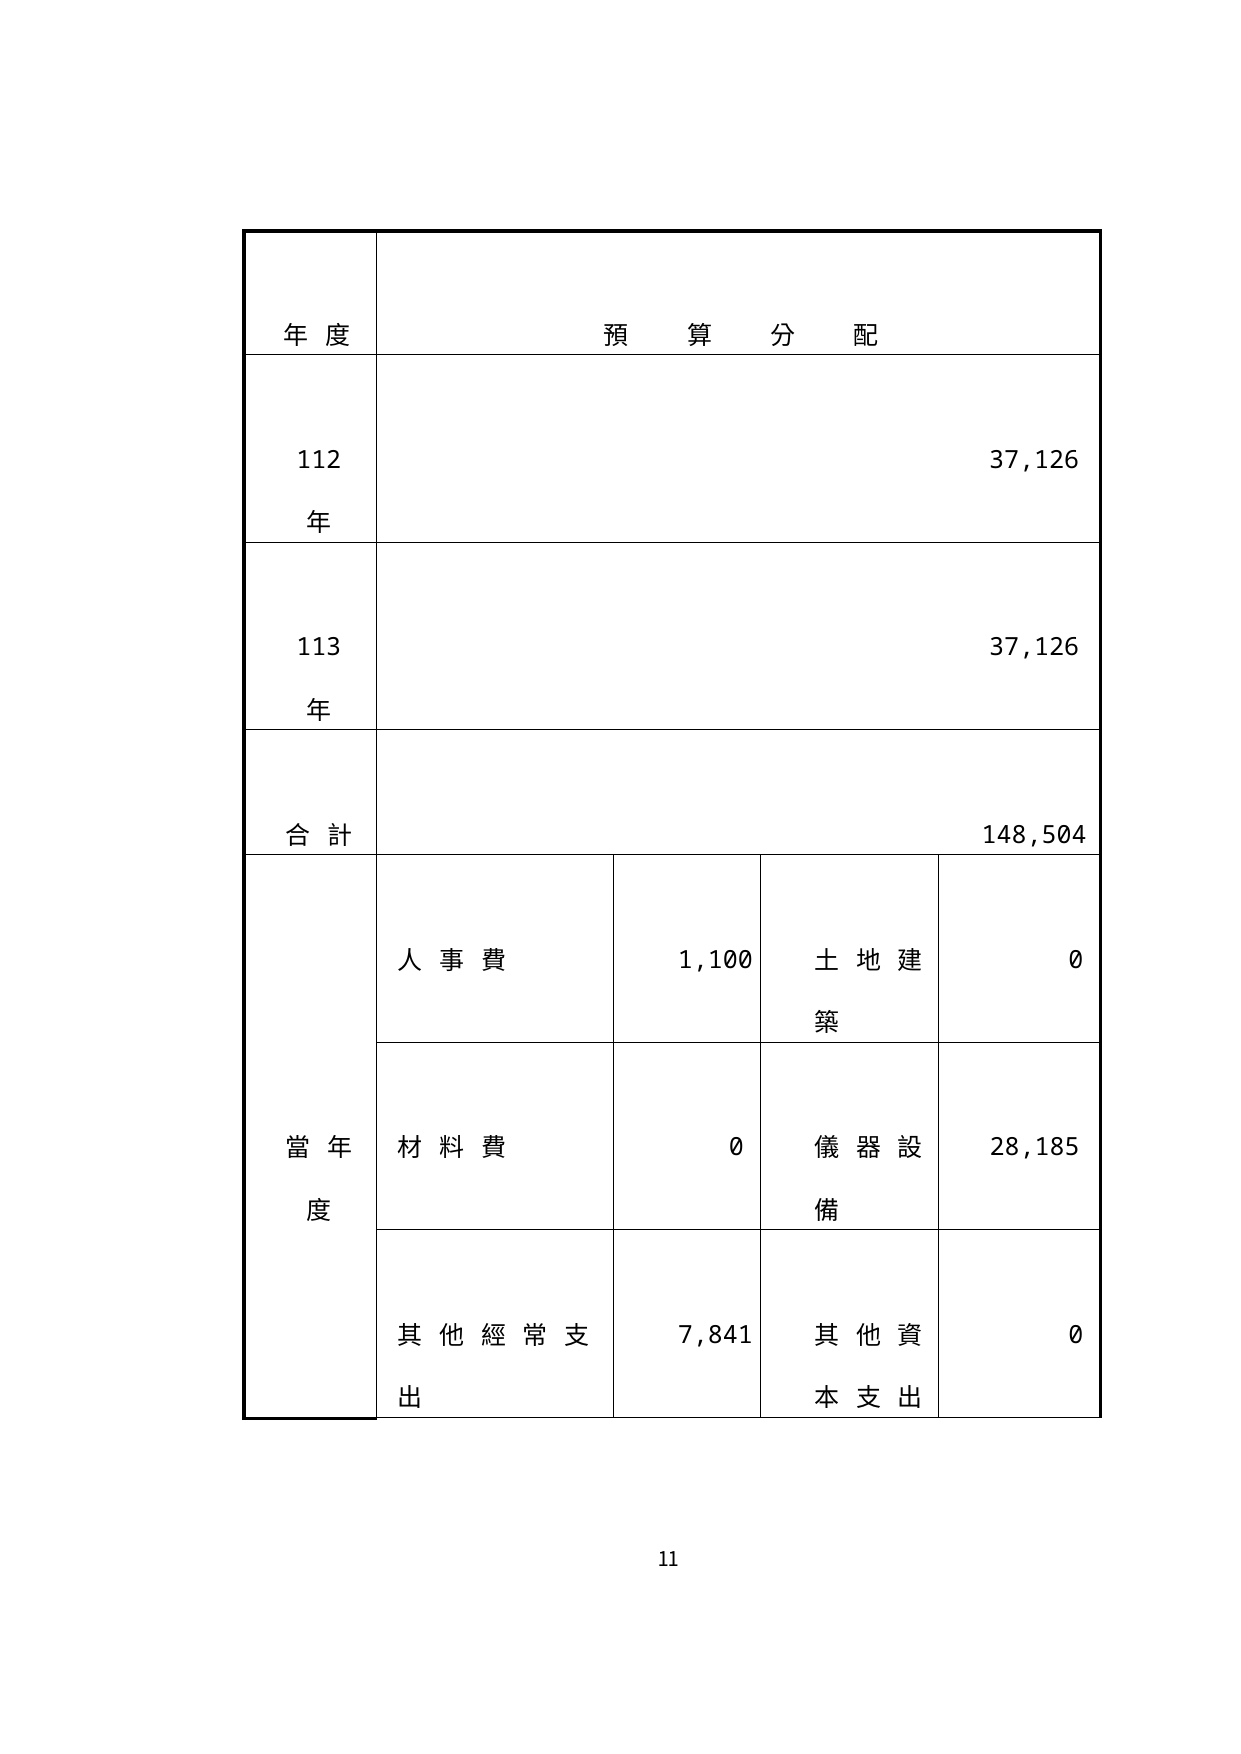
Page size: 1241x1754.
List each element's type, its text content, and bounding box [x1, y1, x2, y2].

table_cell 37,126 [377, 543, 1099, 729]
table_header 預 算 分 配 [377, 233, 1099, 354]
table_cell 其他資本支出 [761, 1230, 938, 1417]
table_cell 28,185 [939, 1043, 1099, 1229]
table_cell 0 [939, 1230, 1099, 1417]
table_cell 148,504 [377, 730, 1099, 854]
table_cell 儀器設備 [761, 1043, 938, 1229]
table_cell 37,126 [377, 355, 1099, 542]
table_cell 土地建築 [761, 855, 938, 1042]
table_cell 人事費 [377, 855, 613, 1042]
table_cell 0 [614, 1043, 760, 1229]
table_cell 材料費 [377, 1043, 613, 1229]
table_cell 其他經常支出 [377, 1230, 613, 1417]
table_header 年度 [246, 233, 376, 354]
table_cell 113年 [246, 543, 376, 729]
table_cell 當年度 [246, 855, 376, 1417]
table_cell 7,841 [614, 1230, 760, 1417]
table_cell 0 [939, 855, 1099, 1042]
table_cell 112年 [246, 355, 376, 542]
table_cell 合計 [246, 730, 376, 854]
table_cell 1,100 [614, 855, 760, 1042]
